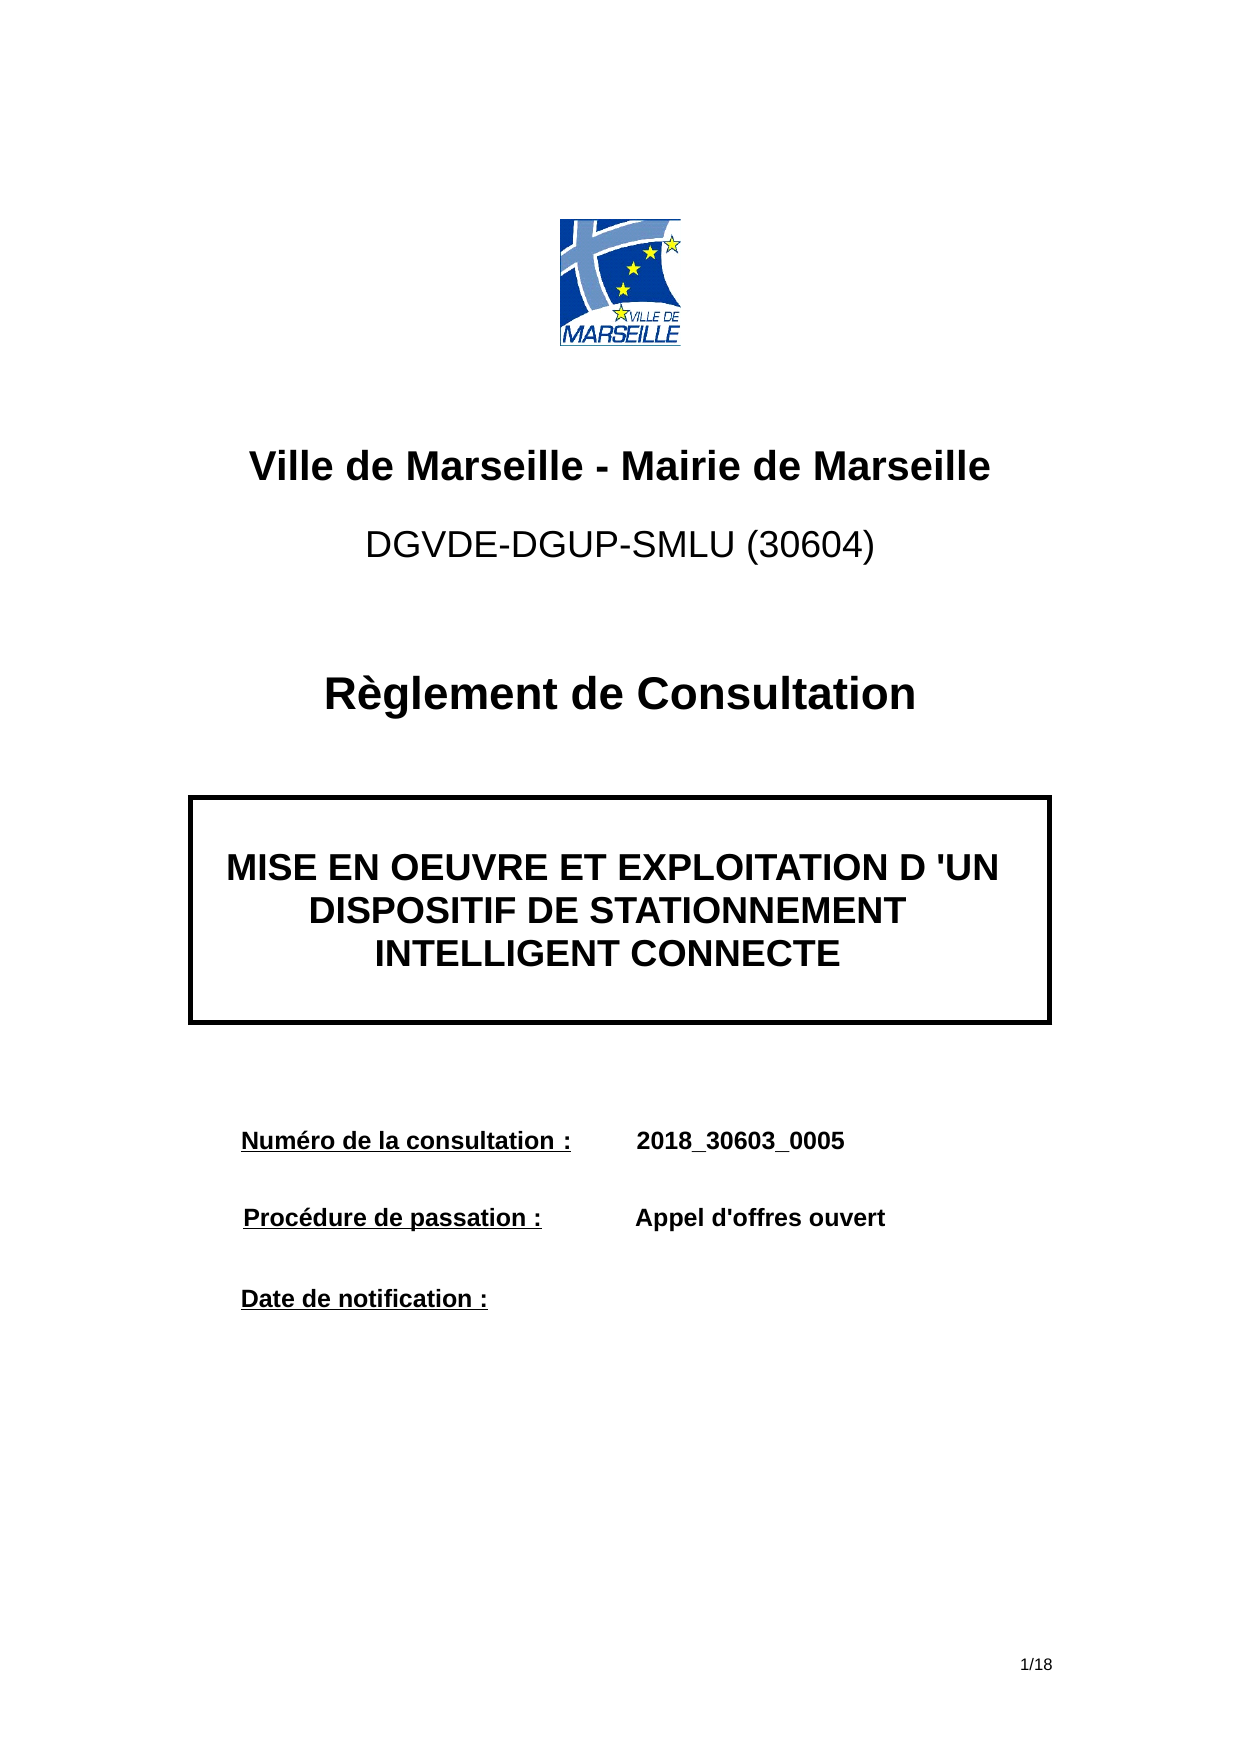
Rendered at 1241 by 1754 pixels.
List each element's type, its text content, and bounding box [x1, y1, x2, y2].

text Ville de Marseille - Mairie de Marseille [188, 441, 1052, 489]
text DGVDE-DGUP-SMLU (30604) [188, 523, 1052, 566]
text Date de notification : [241, 1284, 1052, 1313]
text Règlement de Consultation [188, 667, 1052, 719]
text Numéro de la consultation : 2018_30603_0005 [241, 1126, 1052, 1155]
text MISE EN OEUVRE ET EXPLOITATION D 'UN DISPOSITIF DE STATIONNEMENT INTELLIGENT CONNECTE [193, 838, 1047, 975]
text Procédure de passation : Appel d'offres ouvert [243, 1203, 1052, 1231]
